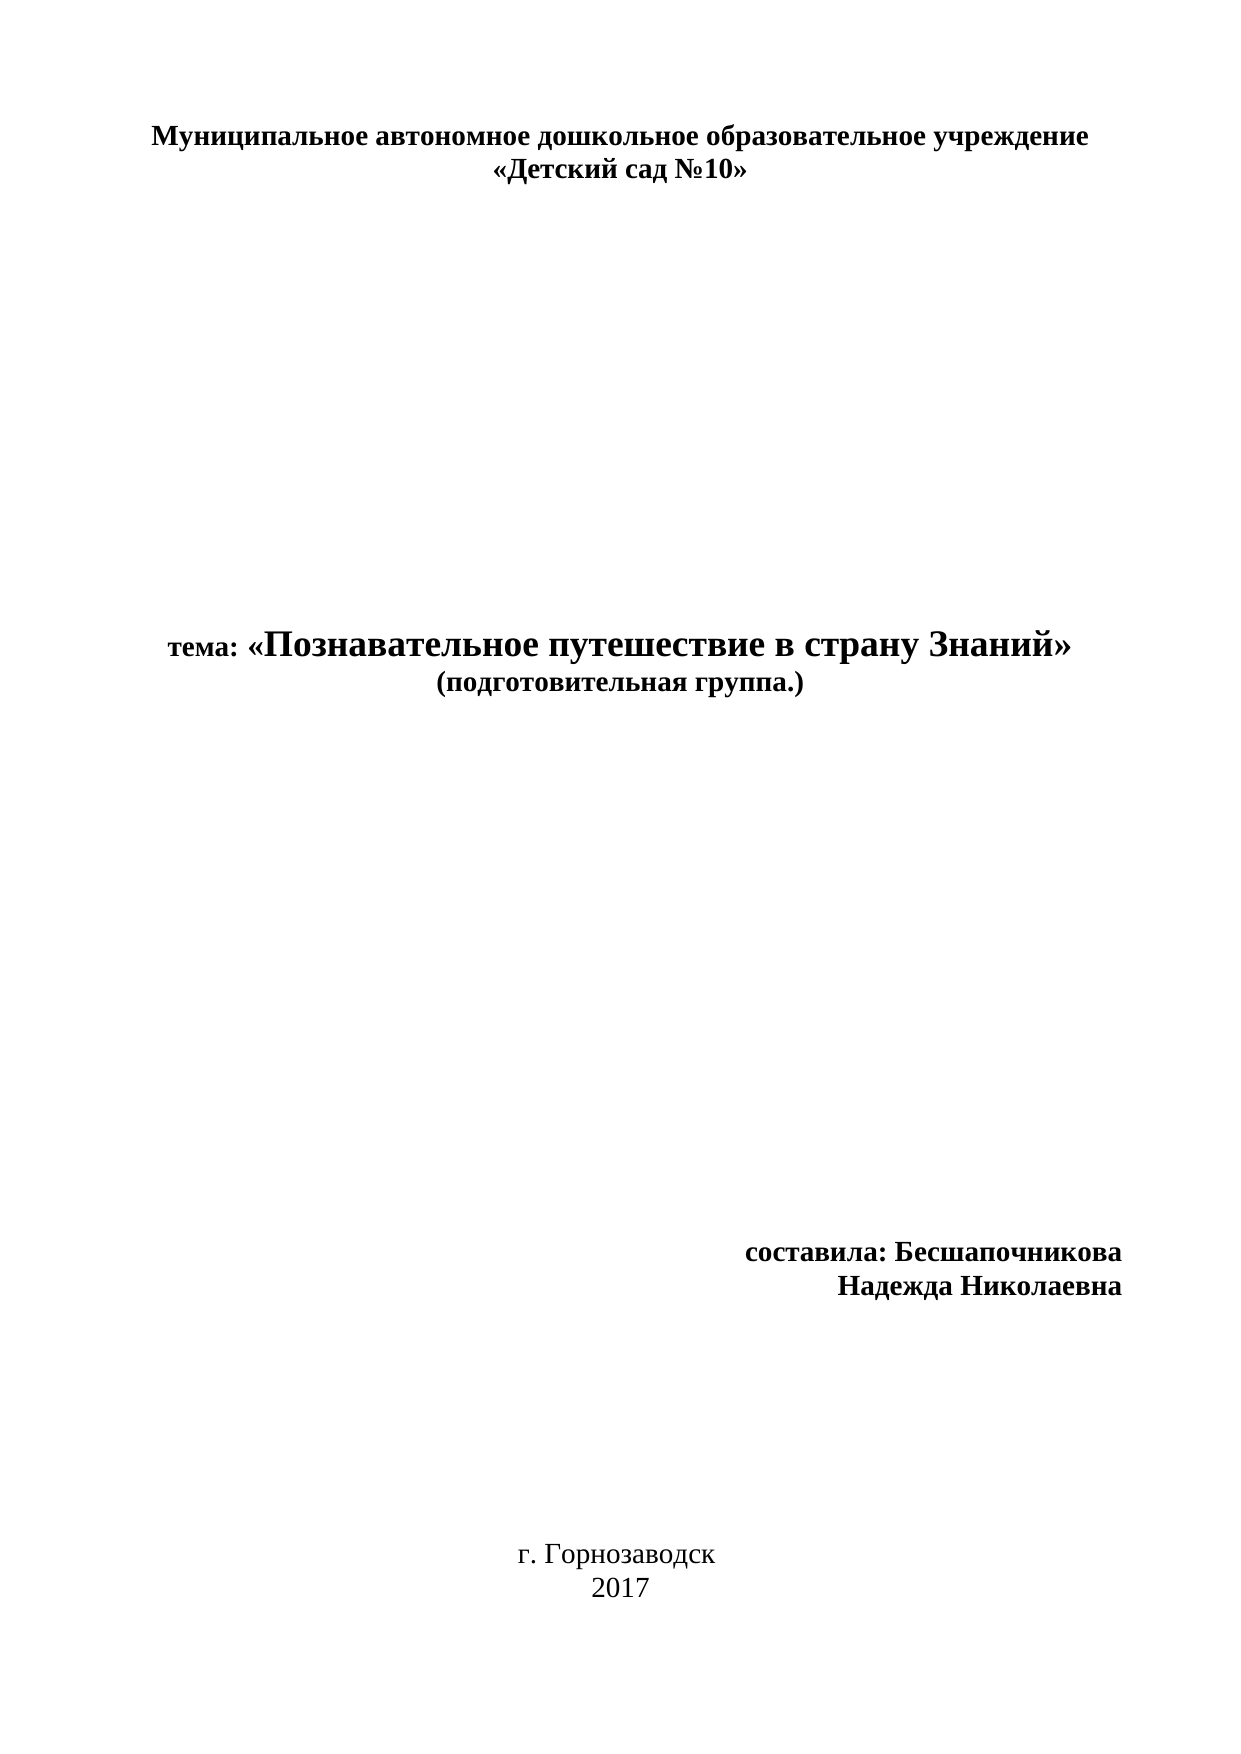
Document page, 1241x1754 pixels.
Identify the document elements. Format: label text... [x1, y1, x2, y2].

text 2017 [118, 1570, 1122, 1603]
text г. Горнозаводск [118, 1536, 1122, 1570]
text тема: «Познавательное путешествие в страну Знаний» [118, 621, 1122, 664]
text Муниципальное автономное дошкольное образовательное учреждение [118, 118, 1122, 152]
text составила: Бесшапочникова [118, 1234, 1122, 1268]
text Надежда Николаевна [118, 1268, 1122, 1302]
text «Детский сад №10» [118, 152, 1122, 185]
text (подготовительная группа.) [118, 664, 1122, 698]
